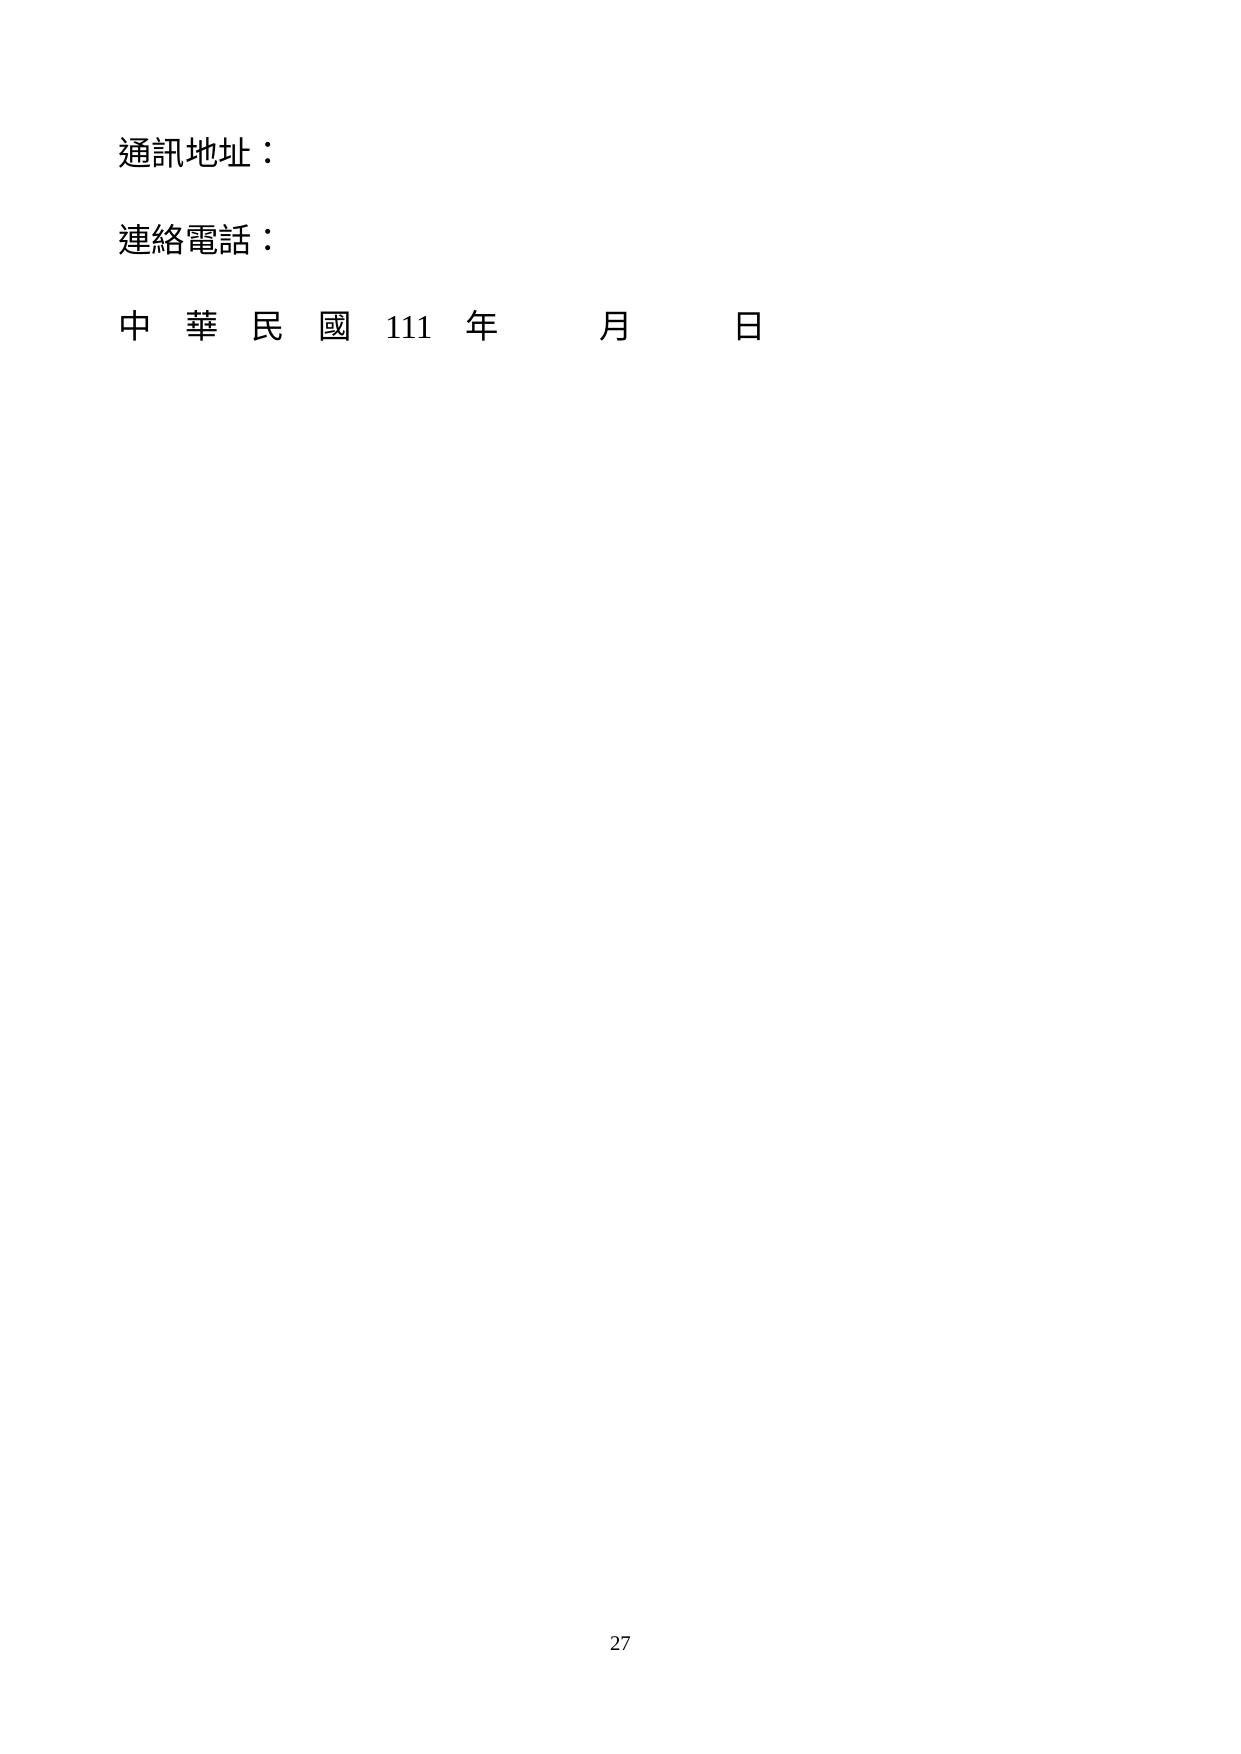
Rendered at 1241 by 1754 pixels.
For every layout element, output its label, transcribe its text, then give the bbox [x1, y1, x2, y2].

text 連絡電話： [118, 196, 1122, 259]
text 中 華 民 國 111 年 月 日 [118, 283, 1122, 345]
text 通訊地址： [118, 110, 1122, 172]
